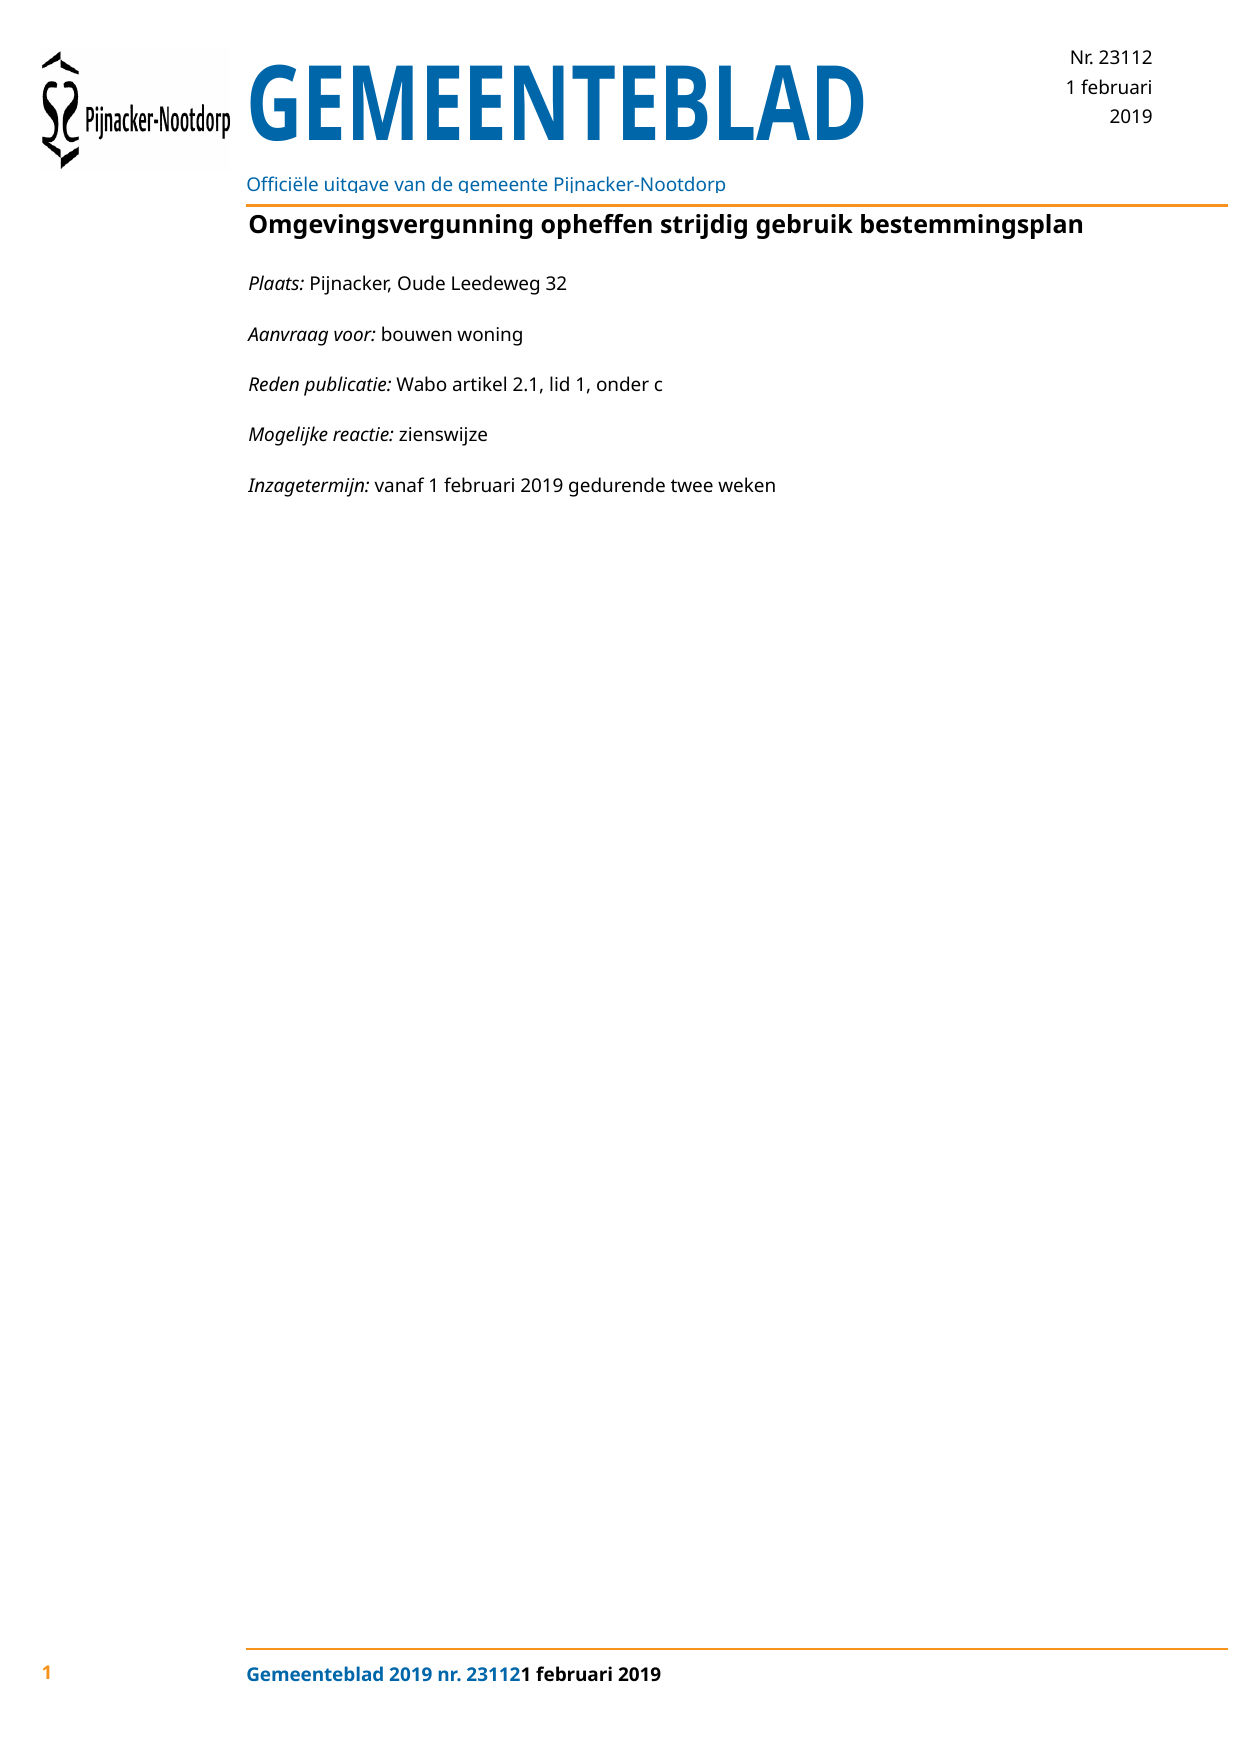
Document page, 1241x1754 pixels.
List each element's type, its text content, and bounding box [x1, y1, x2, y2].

text Omgevingsvergunning opheffen strijdig gebruik bestemmingsplan [248, 207, 1152, 241]
text Mogelijke reactie: zienswijze [248, 422, 1152, 447]
text Plaats: Pijnacker, Oude Leedeweg 32 [248, 270, 1152, 296]
picture [41, 47, 231, 172]
text Inzagetermijn: vanaf 1 februari 2019 gedurende twee weken [248, 472, 1152, 498]
text Aanvraag voor: bouwen woning [248, 321, 1152, 346]
text Reden publicatie: Wabo artikel 2.1, lid 1, onder c [248, 371, 1152, 397]
